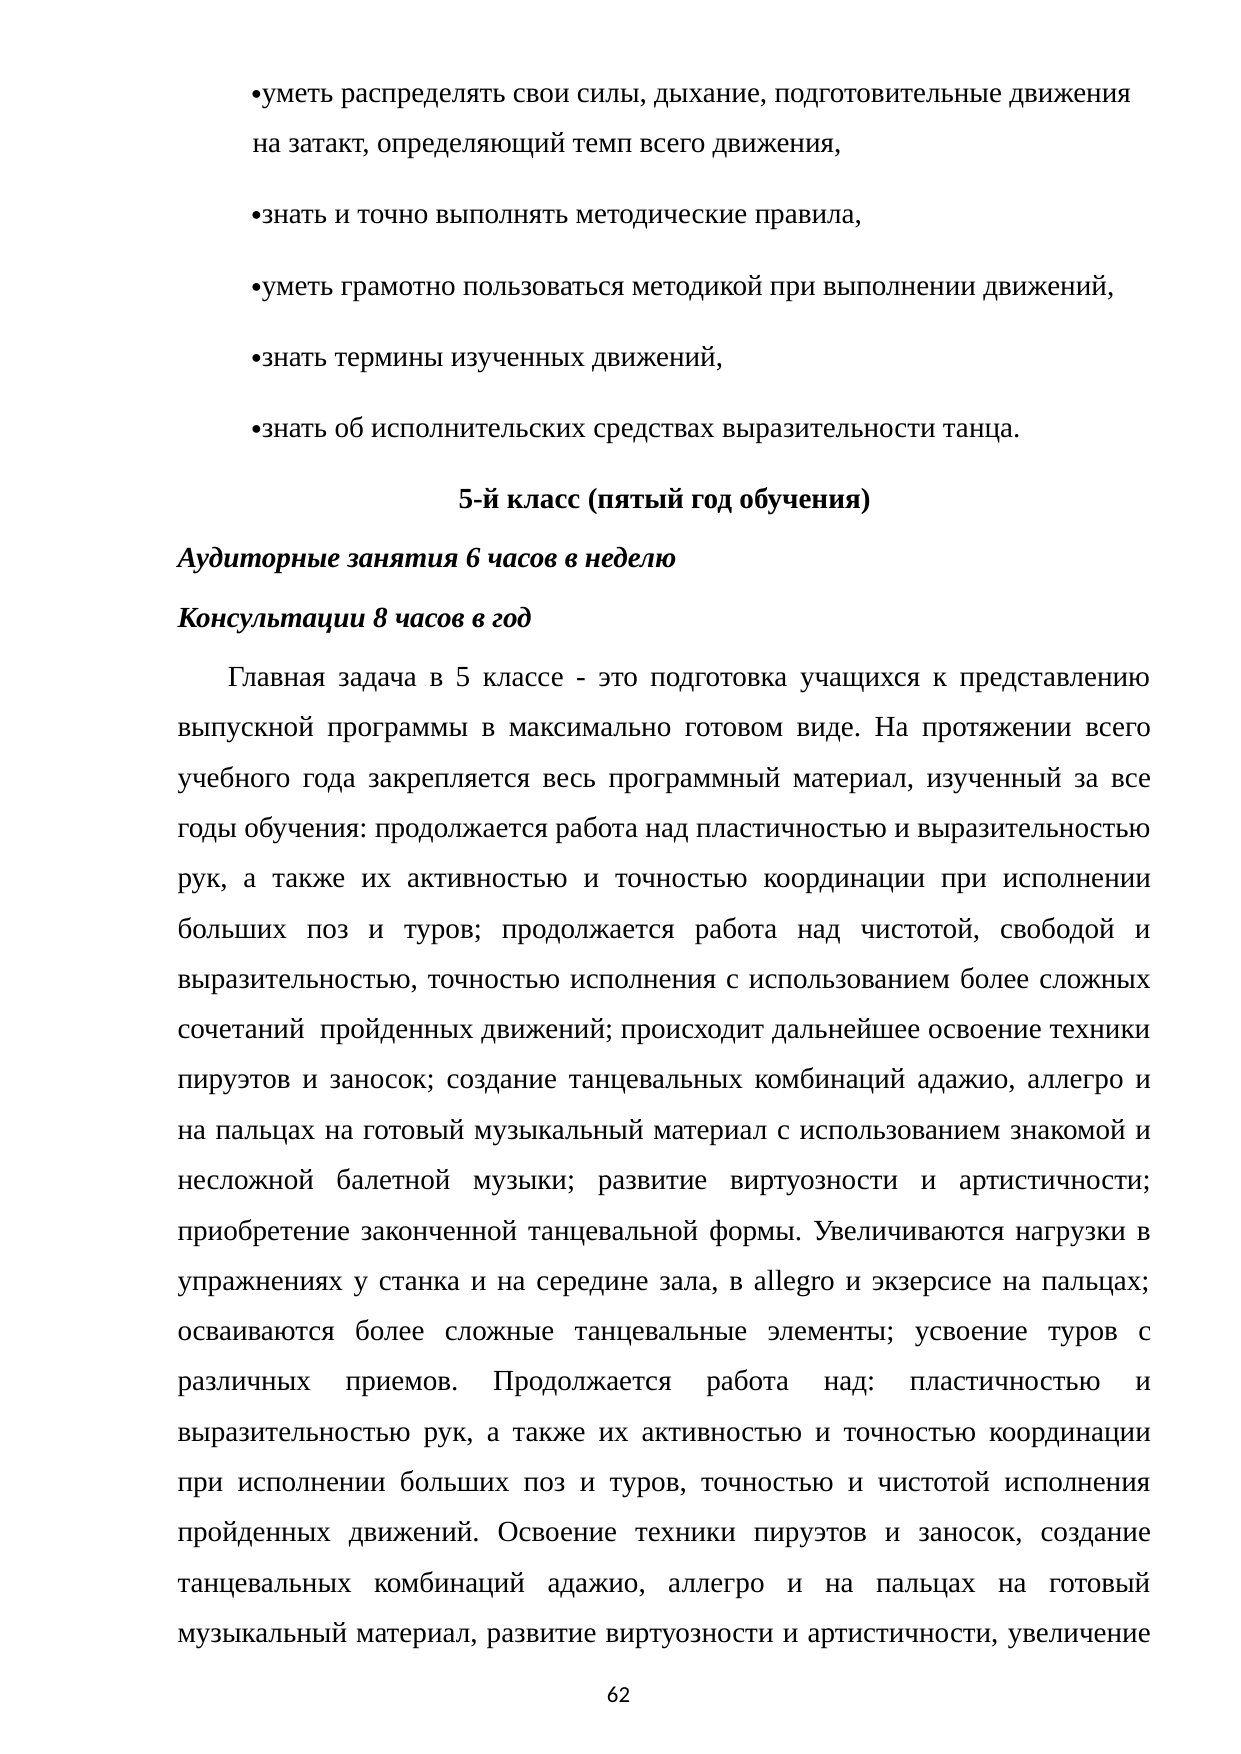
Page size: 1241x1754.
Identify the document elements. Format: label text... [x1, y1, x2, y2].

text Аудиторные занятия 6 часов в неделю [177, 540, 1152, 574]
list знать термины изученных движений, [252, 339, 1152, 372]
list уметь грамотно пользоваться методикой при выполнении движений, [252, 268, 1152, 301]
list знать об исполнительских средствах выразительности танца. [252, 410, 1152, 443]
list знать и точно выполнять методические правила, [252, 196, 1152, 230]
text Консультации 8 часов в год [177, 600, 1152, 633]
text Главная задача в 5 классе - это подготовка учащихся к представлению выпускной программы в максимально готовом виде. На протяжении всего учебного года закрепляется весь программный материал, изученный за все годы обучения: продолжается работа над пластичностью и выразительностью рук, а также их активностью и точностью координации при исполнении больших поз и туров; продолжается работа над чистотой, свободой и выразительностью, точностью исполнения с использованием более сложных сочетаний пройденных движений; происходит дальнейшее освоение техники пируэтов и заносок; создание танцевальных комбинаций адажио, аллегро и на пальцах на готовый музыкальный материал с использованием знакомой и несложной балетной музыки; развитие виртуозности и артистичности; приобретение законченной танцевальной формы. Увеличиваются нагрузки в упражнениях у станка и на середине зала, в allegro и экзерсисе на пальцах; осваиваются более сложные танцевальные элементы; усвоение туров с различных приемов. Продолжается работа над: пластичностью и выразительностью рук, а также их активностью и точностью координации при исполнении больших поз и туров, точностью и чистотой исполнения пройденных движений. Освоение техники пируэтов и заносок, создание танцевальных комбинаций адажио, аллегро и на пальцах на готовый музыкальный материал, развитие виртуозности и артистичности, увеличение [177, 659, 1152, 1649]
text 5-й класс (пятый год обучения) [177, 481, 1152, 514]
list уметь распределять свои силы, дыхание, подготовительные движения на затакт, определяющий темп всего движения, [252, 75, 1152, 159]
